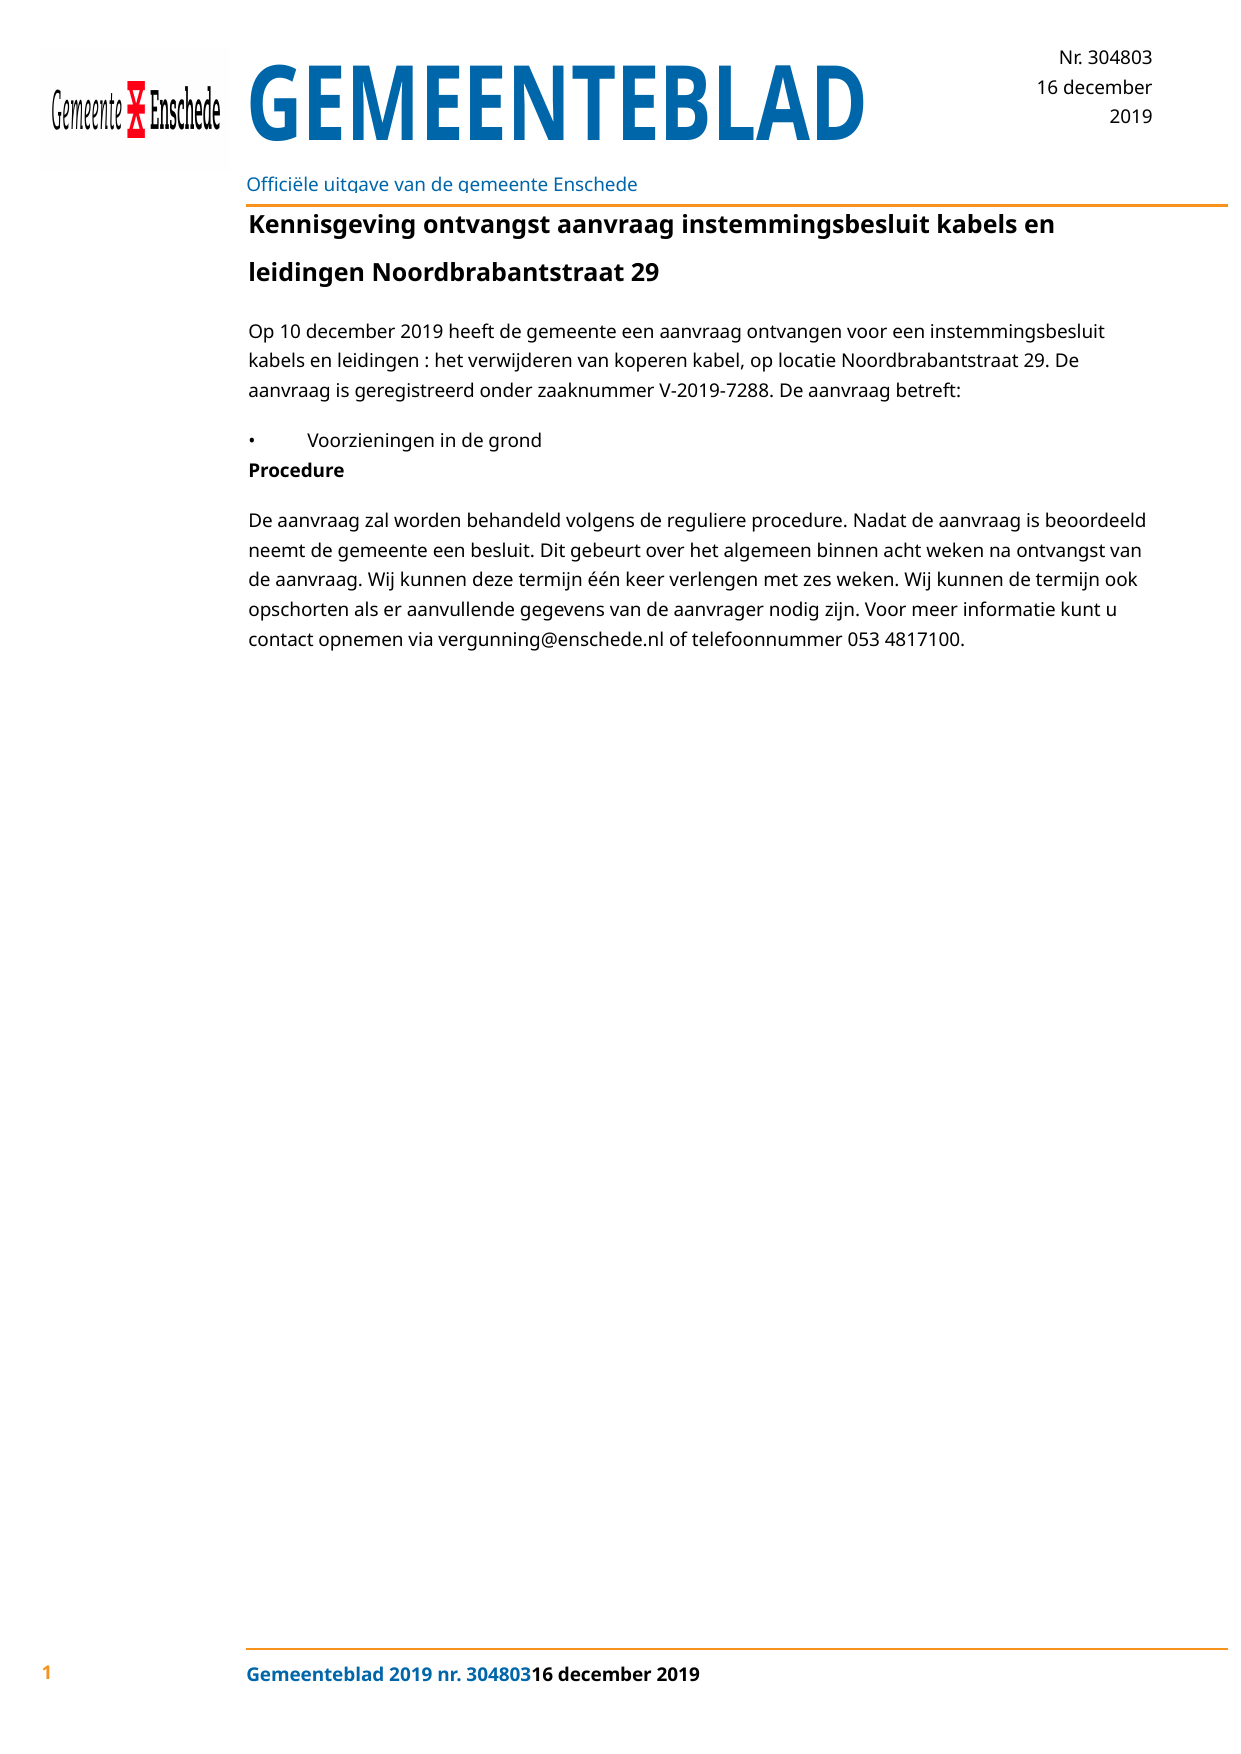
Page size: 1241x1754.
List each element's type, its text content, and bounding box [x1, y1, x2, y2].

text Op 10 december 2019 heeft de gemeente een aanvraag ontvangen voor een instemmingsbesluit kabels en leidingen : het verwijderen van koperen kabel, op locatie Noordbrabantstraat 29. De aanvraag is geregistreerd onder zaaknummer V-2019-7288. De aanvraag betreft: [248, 318, 1152, 403]
text Procedure [248, 457, 1152, 483]
text Kennisgeving ontvangst aanvraag instemmingsbesluit kabels en leidingen Noordbrabantstraat 29 [248, 207, 1152, 288]
picture [41, 47, 231, 172]
list Voorzieningen in de grond [248, 427, 1152, 453]
text De aanvraag zal worden behandeld volgens de reguliere procedure. Nadat de aanvraag is beoordeeld neemt de gemeente een besluit. Dit gebeurt over het algemeen binnen acht weken na ontvangst van de aanvraag. Wij kunnen deze termijn één keer verlengen met zes weken. Wij kunnen de termijn ook opschorten als er aanvullende gegevens van de aanvrager nodig zijn. Voor meer informatie kunt u contact opnemen via vergunning@enschede.nl of telefoonnummer 053 4817100. [248, 507, 1152, 652]
